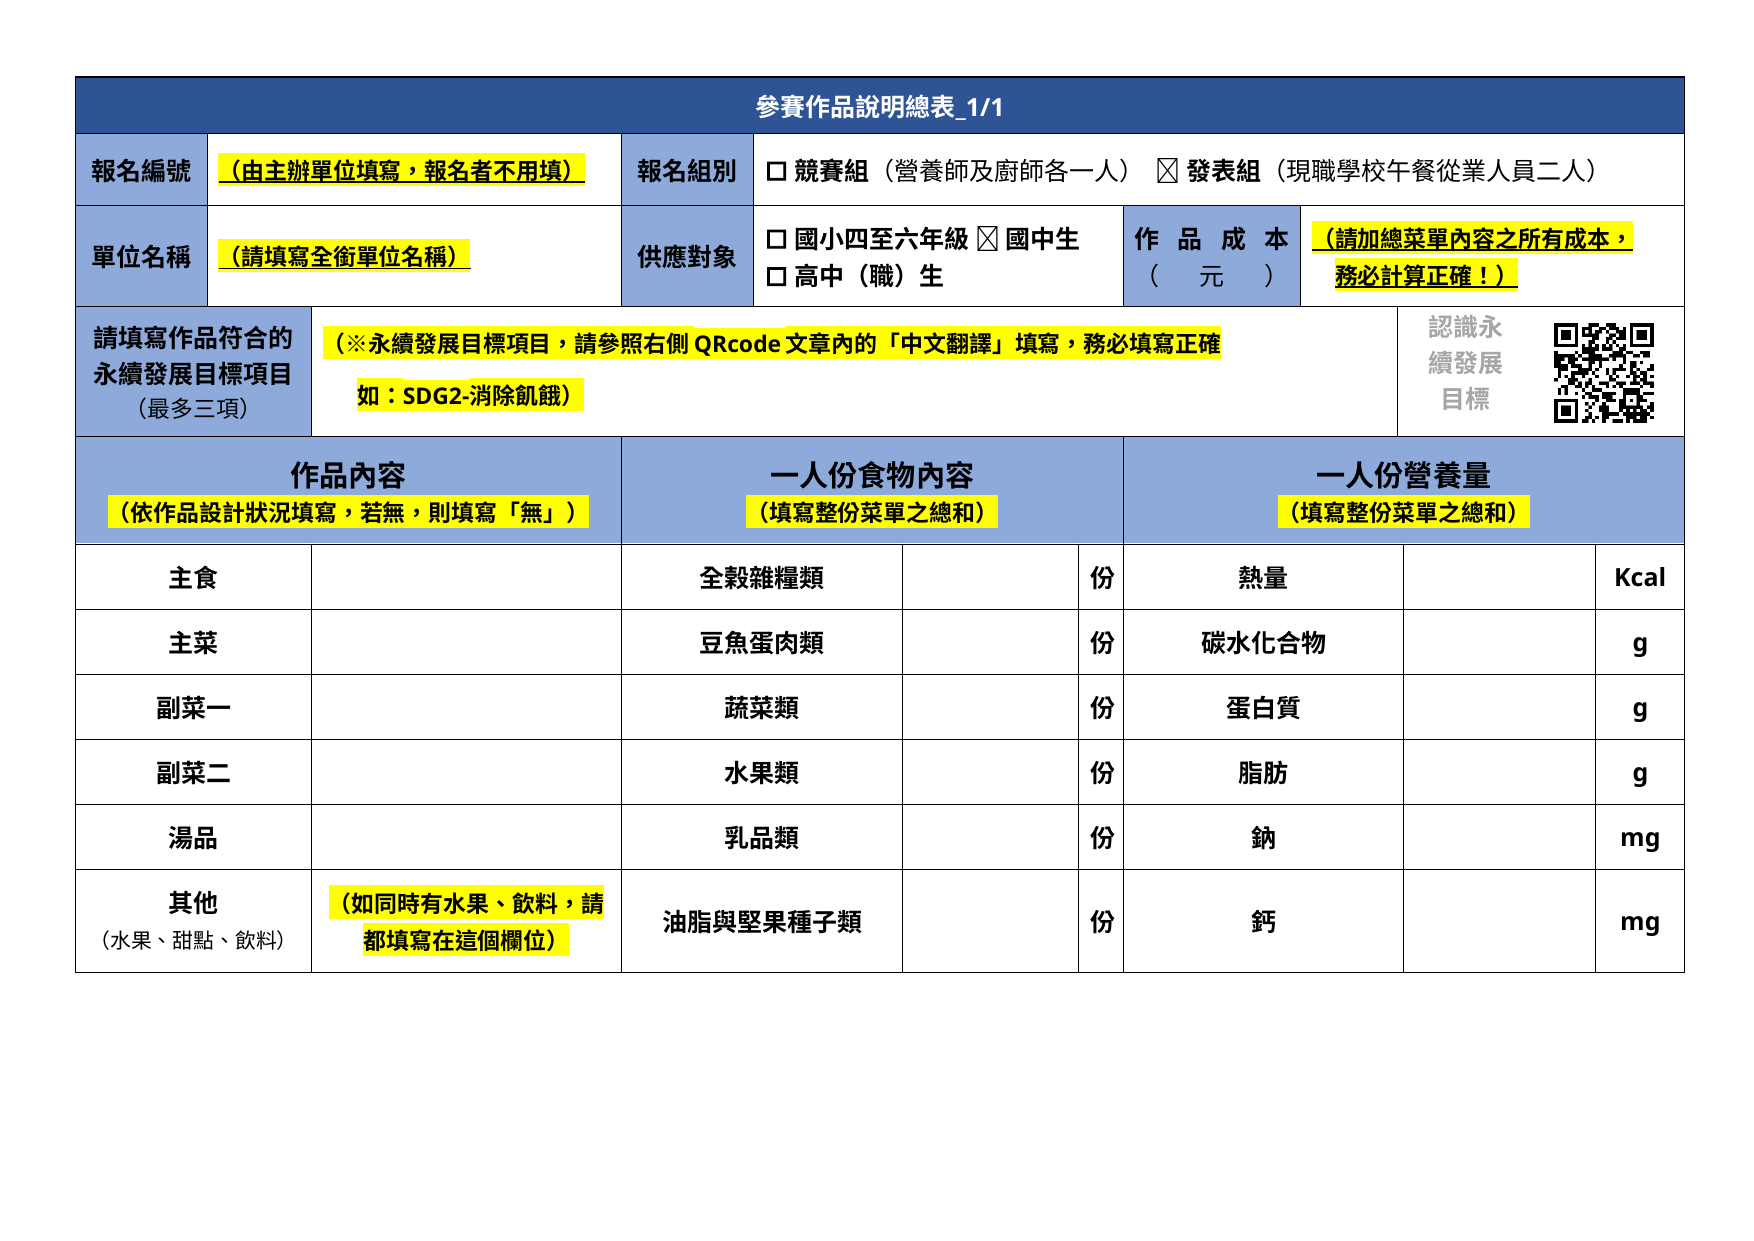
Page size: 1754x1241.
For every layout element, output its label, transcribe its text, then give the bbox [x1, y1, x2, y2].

table_cell 湯品 [76, 805, 311, 868]
table_cell （如同時有水果、飲料，請都填寫在這個欄位） [312, 870, 621, 972]
table_cell 份 [1079, 805, 1123, 868]
table_cell mg [1596, 870, 1684, 972]
table_cell [903, 805, 1078, 868]
table_cell 單位名稱 [76, 206, 207, 306]
table_cell 份 [1079, 740, 1123, 803]
table_cell 認識永續發展目標 [1398, 307, 1684, 436]
table_cell [903, 870, 1078, 972]
table_cell [1404, 740, 1595, 803]
table_cell [1404, 610, 1595, 673]
table_cell 份 [1079, 675, 1123, 738]
table_cell 份 [1079, 610, 1123, 673]
table_cell 脂肪 [1124, 740, 1403, 803]
table_cell [1404, 545, 1595, 608]
table_cell 主食 [76, 545, 311, 608]
table_cell 蛋白質 [1124, 675, 1403, 738]
table_cell [312, 610, 621, 673]
table_cell [903, 545, 1078, 608]
table_cell 油脂與堅果種子類 [622, 870, 902, 972]
table_cell [903, 610, 1078, 673]
table_cell 一人份食物內容 （填寫整份菜單之總和） [622, 437, 1123, 543]
table_cell [1404, 675, 1595, 738]
table_cell [903, 675, 1078, 738]
table_cell 報名組別 [622, 134, 753, 205]
table_cell 鈉 [1124, 805, 1403, 868]
table_cell g [1596, 610, 1684, 673]
table_cell （由主辦單位填寫，報名者不用填） [208, 134, 621, 205]
table_cell 水果類 [622, 740, 902, 803]
table_cell 報名編號 [76, 134, 207, 205]
table_cell 作品內容 （依作品設計狀況填寫，若無，則填寫「無」） [76, 437, 621, 543]
table_cell Kcal [1596, 545, 1684, 608]
table_cell 一人份營養量 （填寫整份菜單之總和） [1124, 437, 1684, 543]
table_cell 份 [1079, 545, 1123, 608]
table_cell [903, 740, 1078, 803]
table_cell 主菜 [76, 610, 311, 673]
table_cell （※永續發展目標項目，請參照右側QRcode文章內的「中文翻譯」填寫，務必填寫正確 如：SDG2-消除飢餓） [312, 307, 1397, 436]
table_cell [1404, 805, 1595, 868]
picture [1541, 310, 1667, 436]
table_cell （請填寫全銜單位名稱） [208, 206, 621, 306]
table_cell [312, 740, 621, 803]
table_header 參賽作品說明總表_1/1 [76, 78, 1684, 133]
table_cell [312, 675, 621, 738]
table_cell  國小四至六年級  國中生  高中（職）生 [754, 206, 1123, 306]
table_cell 請填寫作品符合的永續發展目標項目（最多三項） [76, 307, 311, 436]
table_cell 豆魚蛋肉類 [622, 610, 902, 673]
table_cell 蔬菜類 [622, 675, 902, 738]
table_cell  競賽組（營養師及廚師各一人）  發表組（現職學校午餐從業人員二人） [754, 134, 1684, 205]
table_cell 作品成本（元） [1124, 206, 1300, 306]
table_cell [312, 545, 621, 608]
table_cell 副菜二 [76, 740, 311, 803]
table_cell [1404, 870, 1595, 972]
table_cell 副菜一 [76, 675, 311, 738]
table_cell 全榖雜糧類 [622, 545, 902, 608]
table_cell g [1596, 740, 1684, 803]
table_cell 份 [1079, 870, 1123, 972]
table_cell 供應對象 [622, 206, 753, 306]
table_cell mg [1596, 805, 1684, 868]
table_cell g [1596, 675, 1684, 738]
table_cell （請加總菜單內容之所有成本， 務必計算正確！） [1301, 206, 1684, 306]
table_cell 其他 （水果、甜點、飲料） [76, 870, 311, 972]
table_cell 熱量 [1124, 545, 1403, 608]
table_cell 鈣 [1124, 870, 1403, 972]
table_cell 乳品類 [622, 805, 902, 868]
table_cell [312, 805, 621, 868]
table_cell 碳水化合物 [1124, 610, 1403, 673]
